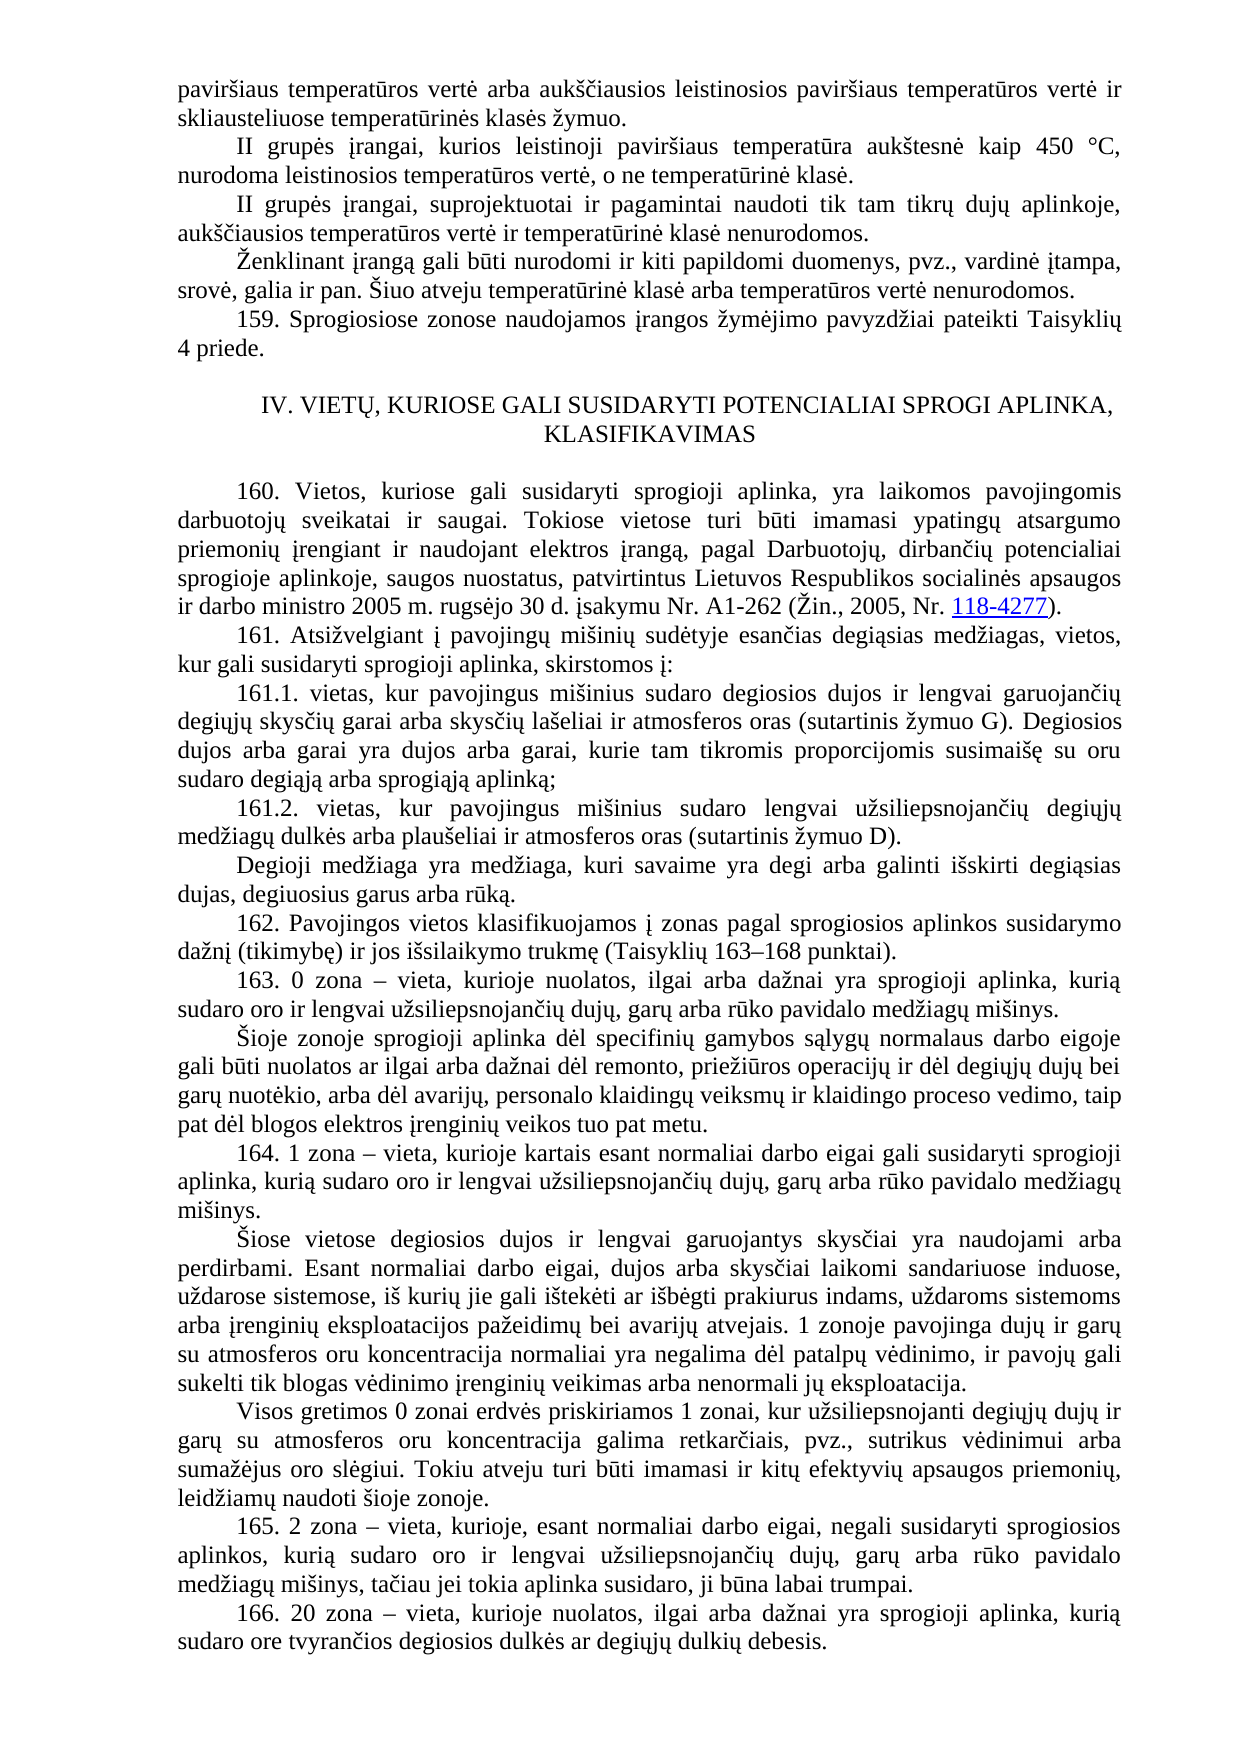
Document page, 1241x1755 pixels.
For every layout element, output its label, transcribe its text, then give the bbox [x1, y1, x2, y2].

text 165. 2 zona – vieta, kurioje, esant normaliai darbo eigai, negali susidaryti sprogiosios aplinkos, kurią sudaro oro ir lengvai užsiliepsnojančių dujų, garų arba rūko pavidalo medžiagų mišinys, tačiau jei tokia aplinka susidaro, ji būna labai trumpai. [177, 1511, 1122, 1598]
text paviršiaus temperatūros vertė arba aukščiausios leistinosios paviršiaus temperatūros vertė ir skliausteliuose temperatūrinės klasės žymuo. [177, 74, 1122, 131]
text 161.2. vietas, kur pavojingus mišinius sudaro lengvai užsiliepsnojančių degiųjų medžiagų dulkės arba plaušeliai ir atmosferos oras (sutartinis žymuo D). [177, 793, 1122, 850]
text 163. 0 zona – vieta, kurioje nuolatos, ilgai arba dažnai yra sprogioji aplinka, kurią sudaro oro ir lengvai užsiliepsnojančių dujų, garų arba rūko pavidalo medžiagų mišinys. [177, 965, 1122, 1023]
text Visos gretimos 0 zonai erdvės priskiriamos 1 zonai, kur užsiliepsnojanti degiųjų dujų ir garų su atmosferos oru koncentracija galima retkarčiais, pvz., sutrikus vėdinimui arba sumažėjus oro slėgiui. Tokiu atveju turi būti imamasi ir kitų efektyvių apsaugos priemonių, leidžiamų naudoti šioje zonoje. [177, 1396, 1122, 1511]
text Šioje zonoje sprogioji aplinka dėl specifinių gamybos sąlygų normalaus darbo eigoje gali būti nuolatos ar ilgai arba dažnai dėl remonto, priežiūros operacijų ir dėl degiųjų dujų bei garų nuotėkio, arba dėl avarijų, personalo klaidingų veiksmų ir klaidingo proceso vedimo, taip pat dėl blogos elektros įrenginių veikos tuo pat metu. [177, 1023, 1122, 1138]
text 161. Atsižvelgiant į pavojingų mišinių sudėtyje esančias degiąsias medžiagas, vietos, kur gali susidaryti sprogioji aplinka, skirstomos į: [177, 620, 1122, 678]
text II grupės įrangai, kurios leistinoji paviršiaus temperatūra aukštesnė kaip 450 °C, nurodoma leistinosios temperatūros vertė, o ne temperatūrinė klasė. [177, 131, 1122, 189]
text 160. Vietos, kuriose gali susidaryti sprogioji aplinka, yra laikomos pavojingomis darbuotojų sveikatai ir saugai. Tokiose vietose turi būti imamasi ypatingų atsargumo priemonių įrengiant ir naudojant elektros įrangą, pagal Darbuotojų, dirbančių potencialiai sprogioje aplinkoje, saugos nuostatus, patvirtintus Lietuvos Respublikos socialinės apsaugos ir darbo ministro 2005 m. rugsėjo 30 d. įsakymu Nr. A1-262 (Žin., 2005, Nr. 118-4277). [177, 476, 1122, 620]
text 162. Pavojingos vietos klasifikuojamos į zonas pagal sprogiosios aplinkos susidarymo dažnį (tikimybę) ir jos išsilaikymo trukmę (Taisyklių 163–168 punktai). [177, 908, 1122, 965]
text 161.1. vietas, kur pavojingus mišinius sudaro degiosios dujos ir lengvai garuojančių degiųjų skysčių garai arba skysčių lašeliai ir atmosferos oras (sutartinis žymuo G). Degiosios dujos arba garai yra dujos arba garai, kurie tam tikromis proporcijomis susimaišę su oru sudaro degiąją arba sprogiąją aplinką; [177, 678, 1122, 793]
text 159. Sprogiosiose zonose naudojamos įrangos žymėjimo pavyzdžiai pateikti Taisyklių 4 priede. [177, 304, 1122, 361]
text IV. VIETŲ, KURIOSE GALI SUSIDARYTI POTENCIALIAI SPROGI APLINKA, KLASIFIKAVIMAS [177, 390, 1122, 448]
text Šiose vietose degiosios dujos ir lengvai garuojantys skysčiai yra naudojami arba perdirbami. Esant normaliai darbo eigai, dujos arba skysčiai laikomi sandariuose induose, uždarose sistemose, iš kurių jie gali ištekėti ar išbėgti prakiurus indams, uždaroms sistemoms arba įrenginių eksploatacijos pažeidimų bei avarijų atvejais. 1 zonoje pavojinga dujų ir garų su atmosferos oru koncentracija normaliai yra negalima dėl patalpų vėdinimo, ir pavojų gali sukelti tik blogas vėdinimo įrenginių veikimas arba nenormali jų eksploatacija. [177, 1224, 1122, 1396]
text II grupės įrangai, suprojektuotai ir pagamintai naudoti tik tam tikrų dujų aplinkoje, aukščiausios temperatūros vertė ir temperatūrinė klasė nenurodomos. [177, 189, 1122, 246]
text Ženklinant įrangą gali būti nurodomi ir kiti papildomi duomenys, pvz., vardinė įtampa, srovė, galia ir pan. Šiuo atveju temperatūrinė klasė arba temperatūros vertė nenurodomos. [177, 246, 1122, 304]
text 166. 20 zona – vieta, kurioje nuolatos, ilgai arba dažnai yra sprogioji aplinka, kurią sudaro ore tvyrančios degiosios dulkės ar degiųjų dulkių debesis. [177, 1598, 1122, 1655]
text Degioji medžiaga yra medžiaga, kuri savaime yra degi arba galinti išskirti degiąsias dujas, degiuosius garus arba rūką. [177, 850, 1122, 908]
text 164. 1 zona – vieta, kurioje kartais esant normaliai darbo eigai gali susidaryti sprogioji aplinka, kurią sudaro oro ir lengvai užsiliepsnojančių dujų, garų arba rūko pavidalo medžiagų mišinys. [177, 1138, 1122, 1224]
